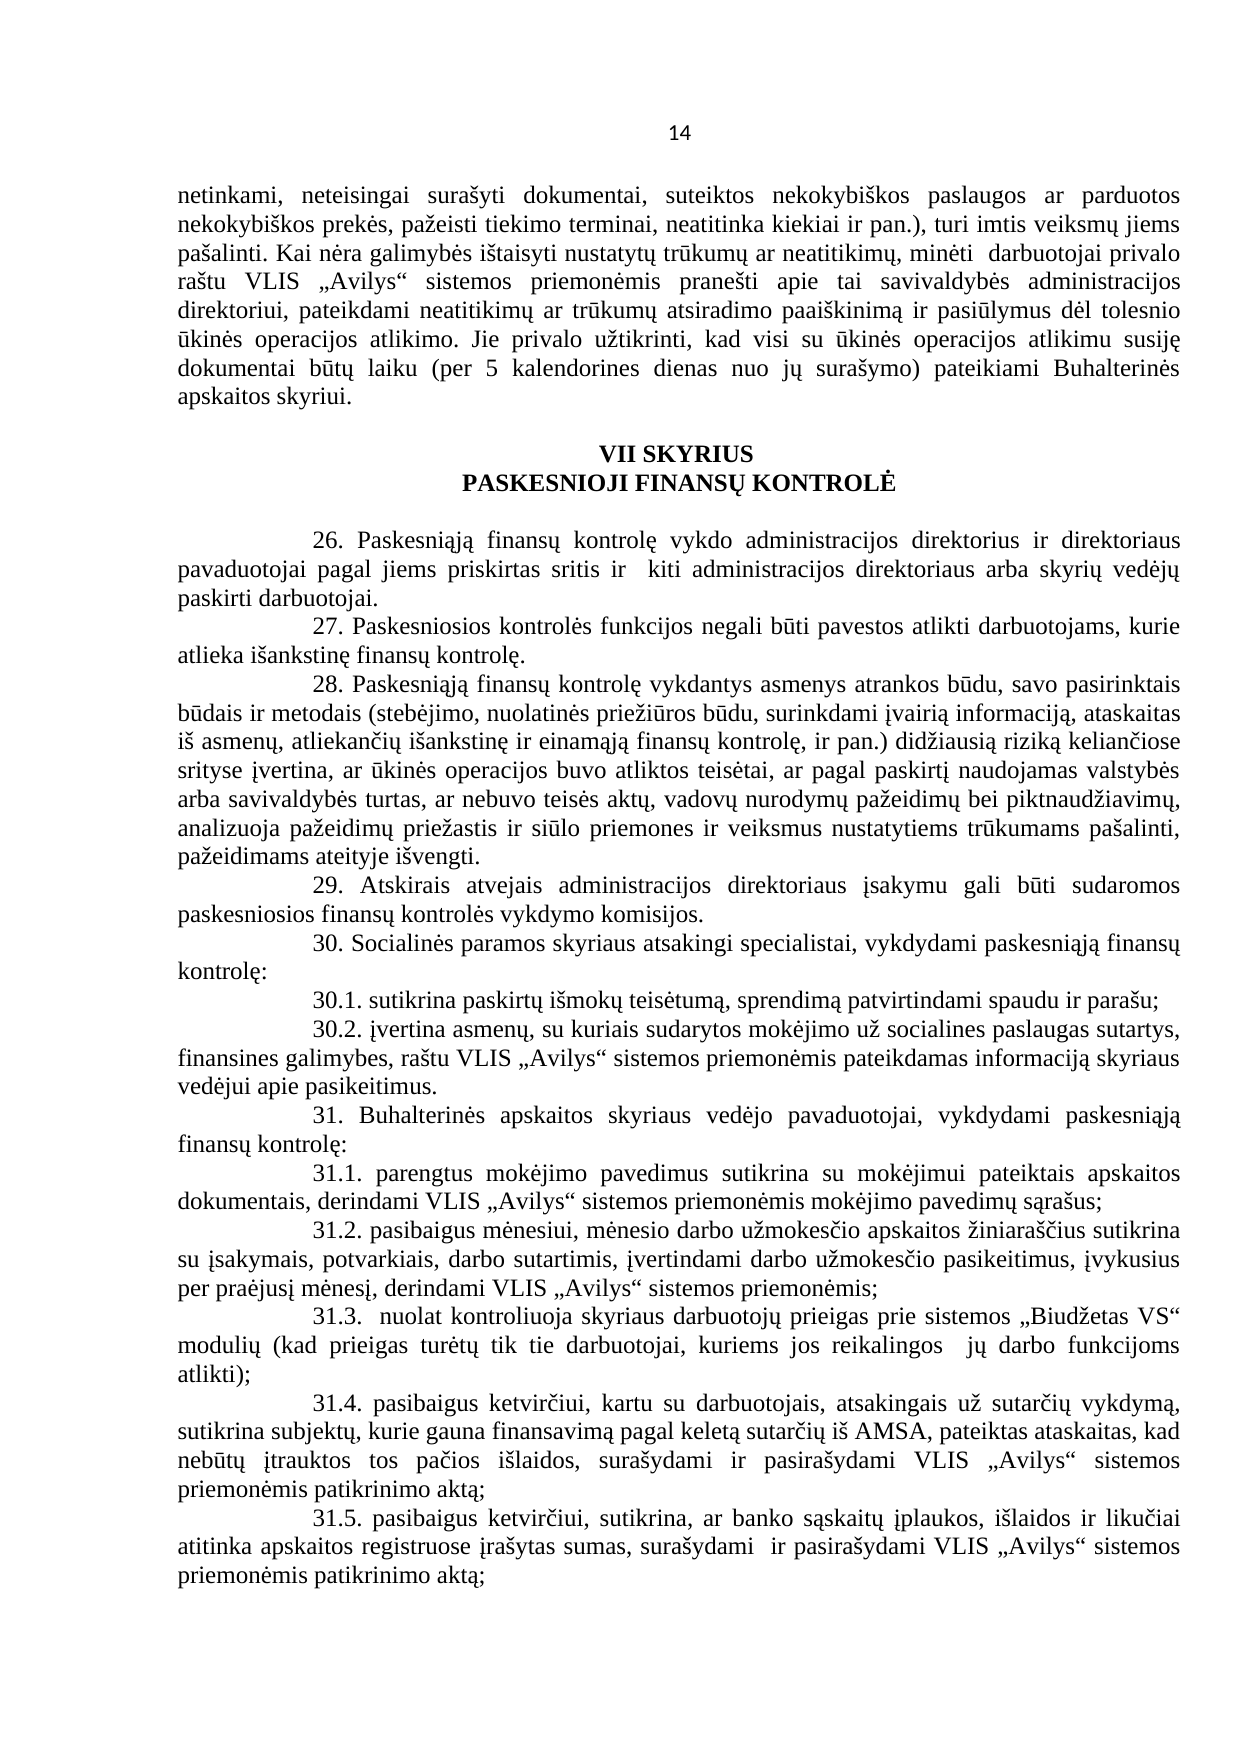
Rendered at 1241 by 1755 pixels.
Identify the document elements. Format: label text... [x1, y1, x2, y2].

text 30. Socialinės paramos skyriaus atsakingi specialistai, vykdydami paskesniąją finansų kontrolę: [177, 928, 1181, 985]
text 27. Paskesniosios kontrolės funkcijos negali būti pavestos atlikti darbuotojams, kurie atlieka išankstinę finansų kontrolę. [177, 611, 1181, 669]
text 30.2. įvertina asmenų, su kuriais sudarytos mokėjimo už socialines paslaugas sutartys, finansines galimybes, raštu VLIS „Avilys“ sistemos priemonėmis pateikdamas informaciją skyriaus vedėjui apie pasikeitimus. [177, 1014, 1181, 1100]
text 31.1. parengtus mokėjimo pavedimus sutikrina su mokėjimui pateiktais apskaitos dokumentais, derindami VLIS „Avilys“ sistemos priemonėmis mokėjimo pavedimų sąrašus; [177, 1158, 1181, 1215]
text 31.5. pasibaigus ketvirčiui, sutikrina, ar banko sąskaitų įplaukos, išlaidos ir likučiai atitinka apskaitos registruose įrašytas sumas, surašydami ir pasirašydami VLIS „Avilys“ sistemos priemonėmis patikrinimo aktą; [177, 1503, 1181, 1589]
text 29. Atskirais atvejais administracijos direktoriaus įsakymu gali būti sudaromos paskesniosios finansų kontrolės vykdymo komisijos. [177, 870, 1181, 928]
text VII SKYRIUS [177, 439, 1181, 468]
text 31.4. pasibaigus ketvirčiui, kartu su darbuotojais, atsakingais už sutarčių vykdymą, sutikrina subjektų, kurie gauna finansavimą pagal keletą sutarčių iš AMSA, pateiktas ataskaitas, kad nebūtų įtrauktos tos pačios išlaidos, surašydami ir pasirašydami VLIS „Avilys“ sistemos priemonėmis patikrinimo aktą; [177, 1388, 1181, 1503]
text 31.3. nuolat kontroliuoja skyriaus darbuotojų prieigas prie sistemos „Biudžetas VS“ modulių (kad prieigas turėtų tik tie darbuotojai, kuriems jos reikalingos jų darbo funkcijoms atlikti); [177, 1301, 1181, 1388]
text 31. Buhalterinės apskaitos skyriaus vedėjo pavaduotojai, vykdydami paskesniąją finansų kontrolę: [177, 1100, 1181, 1158]
text 31.2. pasibaigus mėnesiui, mėnesio darbo užmokesčio apskaitos žiniaraščius sutikrina su įsakymais, potvarkiais, darbo sutartimis, įvertindami darbo užmokesčio pasikeitimus, įvykusius per praėjusį mėnesį, derindami VLIS „Avilys“ sistemos priemonėmis; [177, 1215, 1181, 1301]
text netinkami, neteisingai surašyti dokumentai, suteiktos nekokybiškos paslaugos ar parduotos nekokybiškos prekės, pažeisti tiekimo terminai, neatitinka kiekiai ir pan.), turi imtis veiksmų jiems pašalinti. Kai nėra galimybės ištaisyti nustatytų trūkumų ar neatitikimų, minėti darbuotojai privalo raštu VLIS „Avilys“ sistemos priemonėmis pranešti apie tai savivaldybės administracijos direktoriui, pateikdami neatitikimų ar trūkumų atsiradimo paaiškinimą ir pasiūlymus dėl tolesnio ūkinės operacijos atlikimo. Jie privalo užtikrinti, kad visi su ūkinės operacijos atlikimu susiję dokumentai būtų laiku (per 5 kalendorines dienas nuo jų surašymo) pateikiami Buhalterinės apskaitos skyriui. [177, 180, 1181, 410]
text PASKESNIOJI FINANSŲ KONTROLĖ [177, 468, 1181, 496]
text 28. Paskesniąją finansų kontrolę vykdantys asmenys atrankos būdu, savo pasirinktais būdais ir metodais (stebėjimo, nuolatinės priežiūros būdu, surinkdami įvairią informaciją, ataskaitas iš asmenų, atliekančių išankstinę ir einamąją finansų kontrolę, ir pan.) didžiausią riziką keliančiose srityse įvertina, ar ūkinės operacijos buvo atliktos teisėtai, ar pagal paskirtį naudojamas valstybės arba savivaldybės turtas, ar nebuvo teisės aktų, vadovų nurodymų pažeidimų bei piktnaudžiavimų, analizuoja pažeidimų priežastis ir siūlo priemones ir veiksmus nustatytiems trūkumams pašalinti, pažeidimams ateityje išvengti. [177, 669, 1181, 870]
text 30.1. sutikrina paskirtų išmokų teisėtumą, sprendimą patvirtindami spaudu ir parašu; [177, 985, 1181, 1014]
text 26. Paskesniąją finansų kontrolę vykdo administracijos direktorius ir direktoriaus pavaduotojai pagal jiems priskirtas sritis ir kiti administracijos direktoriaus arba skyrių vedėjų paskirti darbuotojai. [177, 525, 1181, 611]
